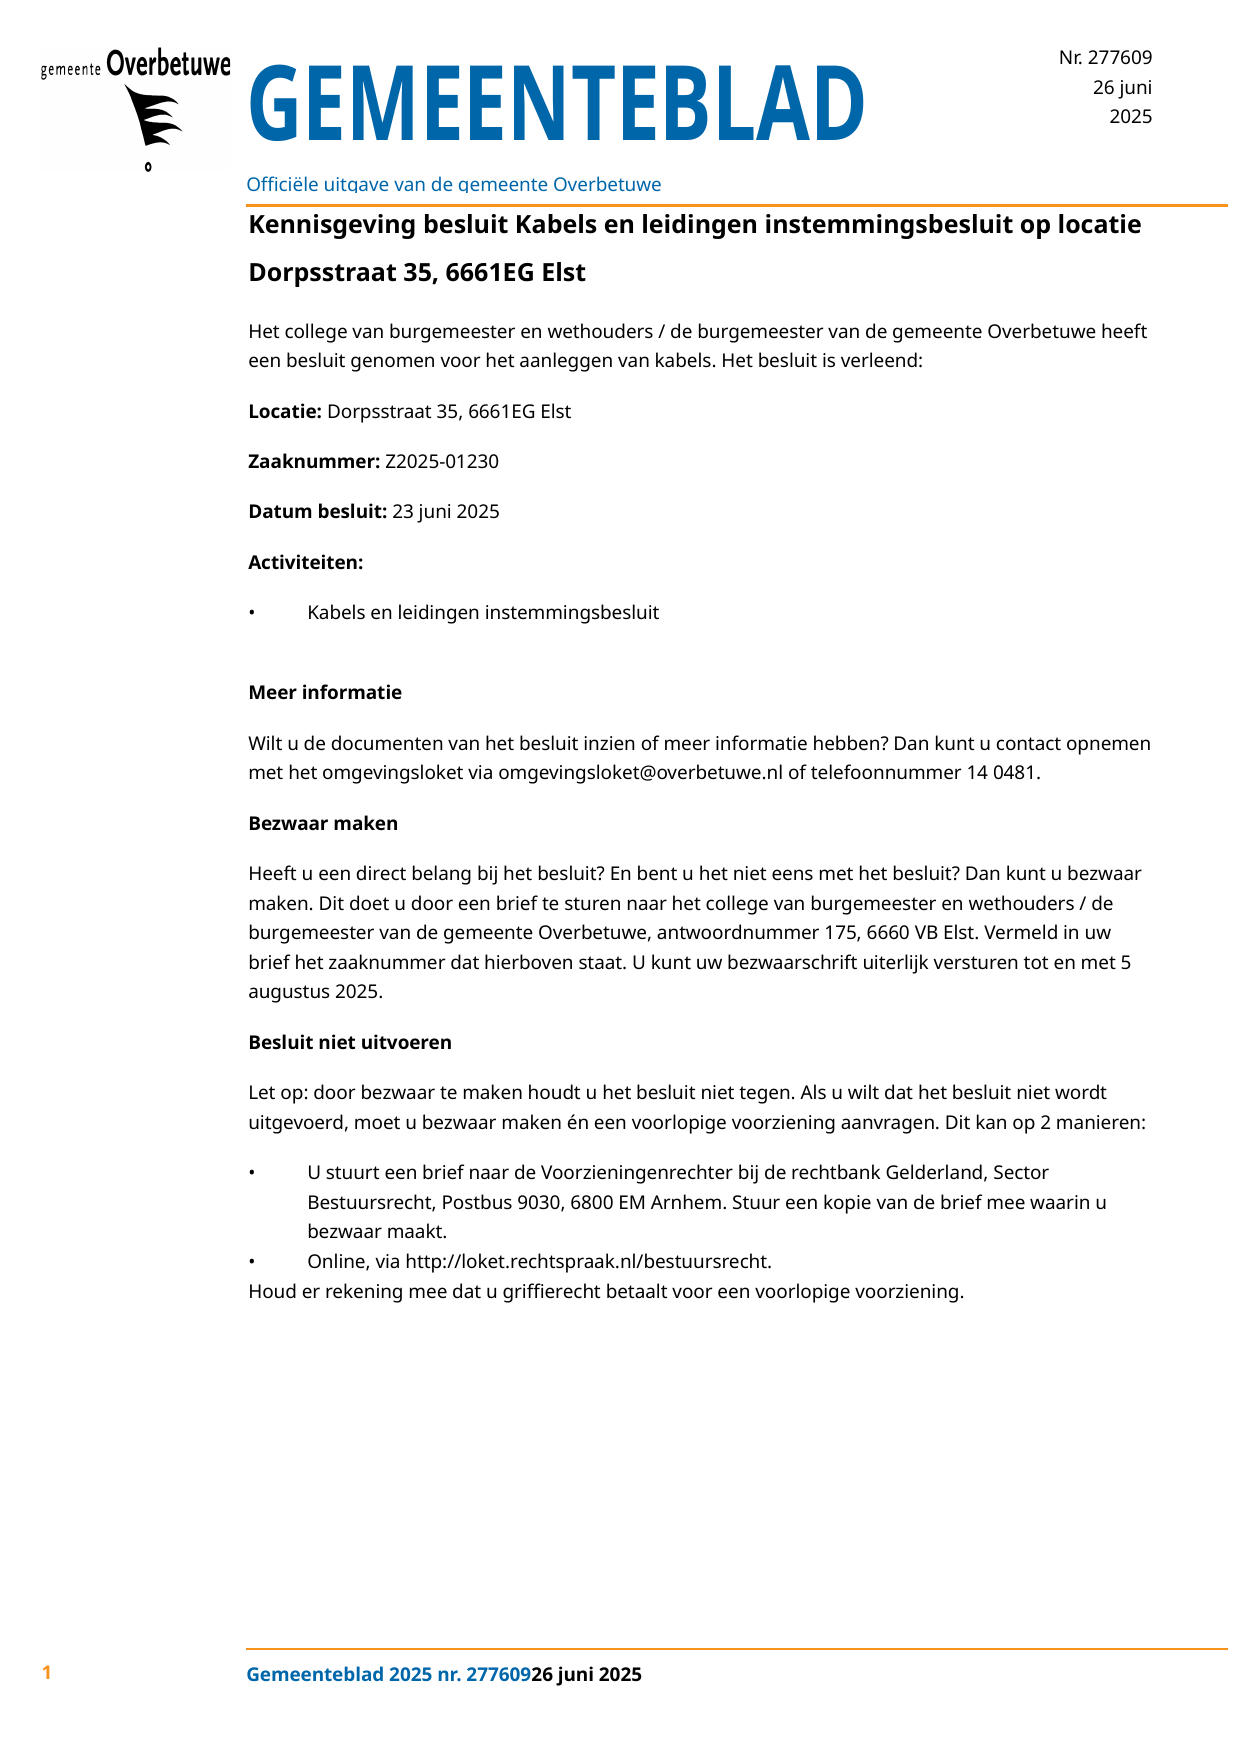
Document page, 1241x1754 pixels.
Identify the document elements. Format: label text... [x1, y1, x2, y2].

picture [41, 47, 231, 172]
text Wilt u de documenten van het besluit inzien of meer informatie hebben? Dan kunt u contact opnemen met het omgevingsloket via omgevingsloket@overbetuwe.nl of telefoonnummer 14 0481. [248, 730, 1152, 785]
text Zaaknummer: Z2025-01230 [248, 448, 1152, 474]
text Houd er rekening mee dat u griffierecht betaalt voor een voorlopige voorziening. [248, 1278, 1152, 1304]
text Besluit niet uitvoeren [248, 1029, 1152, 1055]
text Heeft u een direct belang bij het besluit? En bent u het niet eens met het besluit? Dan kunt u bezwaar maken. Dit doet u door een brief te sturen naar het college van burgemeester en wethouders / de burgemeester van de gemeente Overbetuwe, antwoordnummer 175, 6660 VB Elst. Vermeld in uw brief het zaaknummer dat hierboven staat. U kunt uw bezwaarschrift uiterlijk versturen tot en met 5 augustus 2025. [248, 860, 1152, 1004]
text Datum besluit: 23 juni 2025 [248, 499, 1152, 524]
text Let op: door bezwaar te maken houdt u het besluit niet tegen. Als u wilt dat het besluit niet wordt uitgevoerd, moet u bezwaar maken én een voorlopige voorziening aanvragen. Dit kan op 2 manieren: [248, 1079, 1152, 1135]
list U stuurt een brief naar de Voorzieningenrechter bij de rechtbank Gelderland, Sector Bestuursrecht, Postbus 9030, 6800 EM Arnhem. Stuur een kopie van de brief mee waarin u bezwaar maakt. [248, 1159, 1152, 1244]
list Kabels en leidingen instemmingsbesluit [248, 599, 1152, 625]
text Activiteiten: [248, 549, 1152, 575]
text Locatie: Dorpsstraat 35, 6661EG Elst [248, 398, 1152, 424]
list Online, via http://loket.rechtspraak.nl/bestuursrecht. [248, 1248, 1152, 1274]
text Meer informatie [248, 679, 1152, 705]
text Bezwaar maken [248, 810, 1152, 836]
text Kennisgeving besluit Kabels en leidingen instemmingsbesluit op locatie Dorpsstraat 35, 6661EG Elst [248, 207, 1152, 288]
text Het college van burgemeester en wethouders / de burgemeester van de gemeente Overbetuwe heeft een besluit genomen voor het aanleggen van kabels. Het besluit is verleend: [248, 318, 1152, 373]
